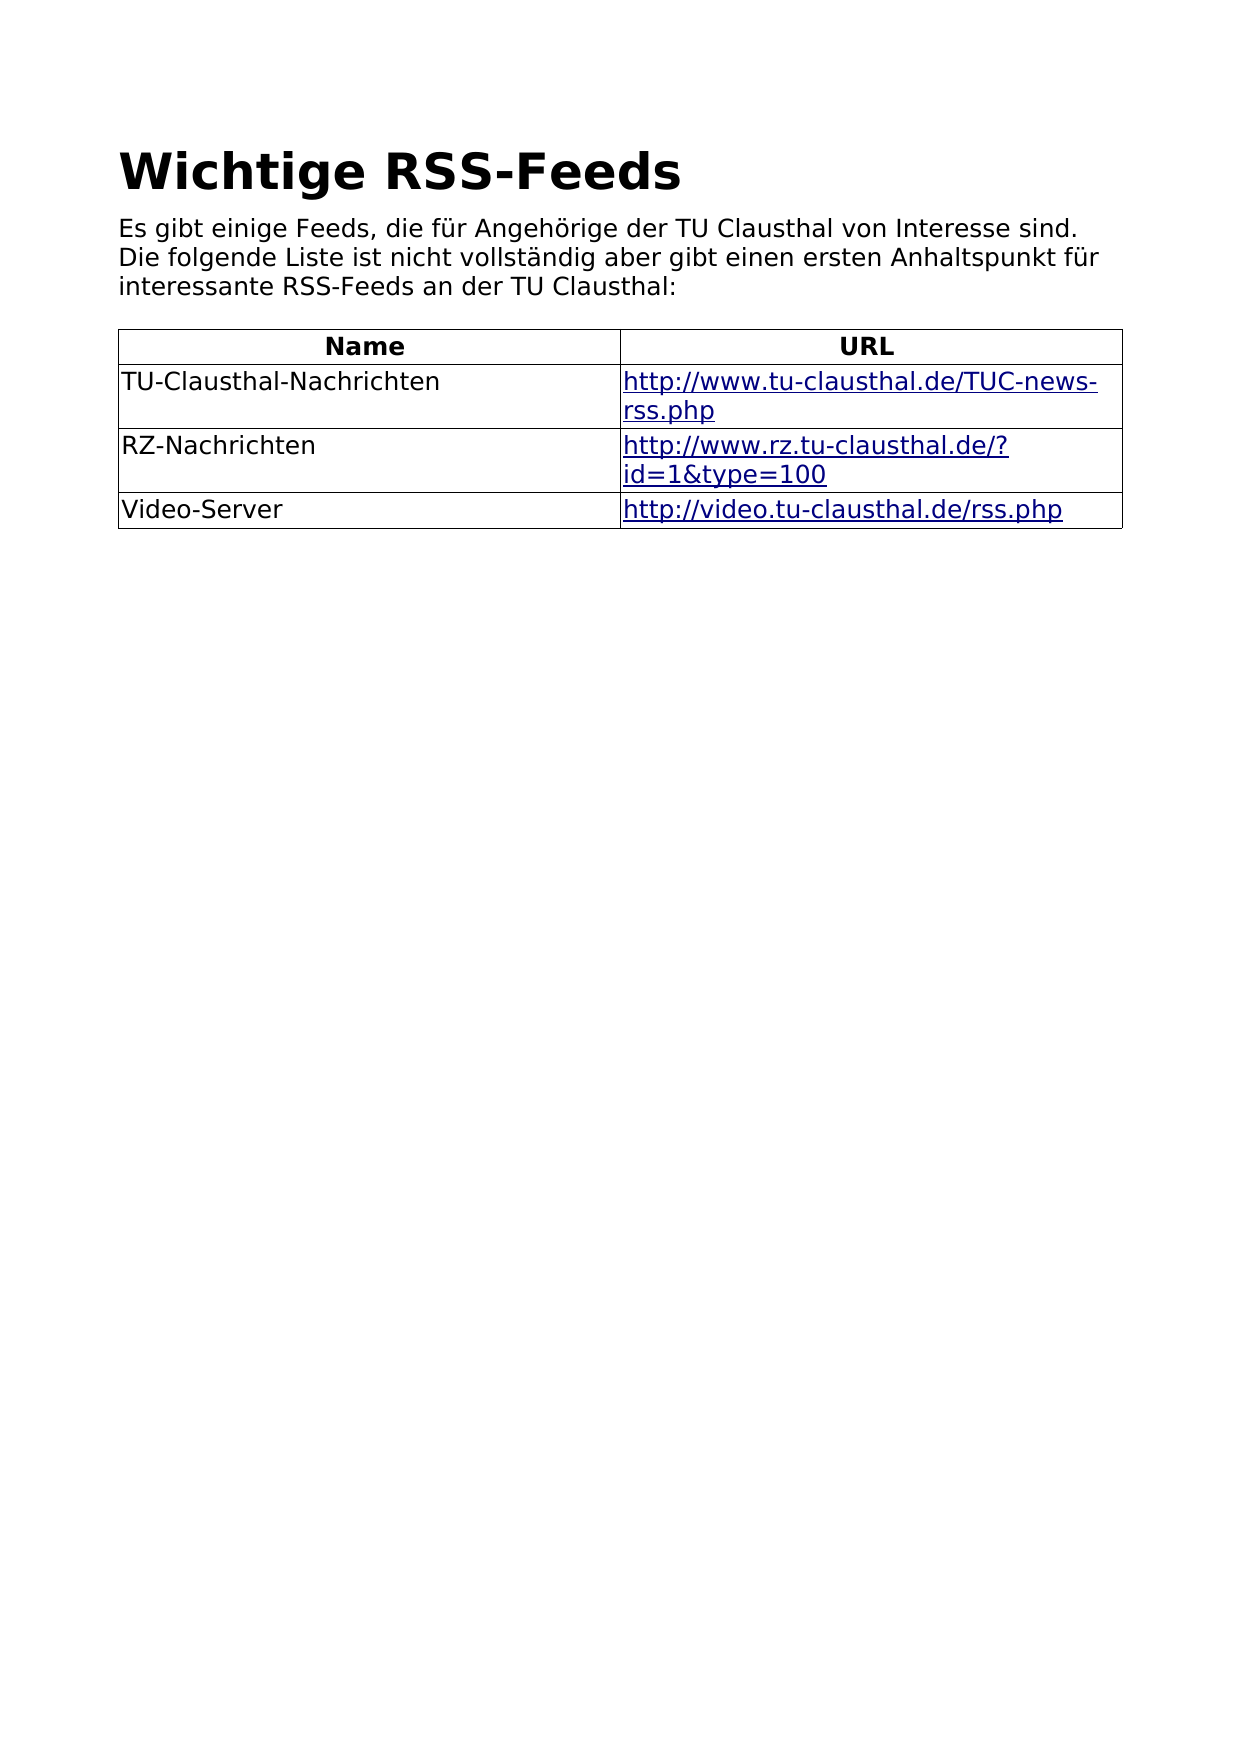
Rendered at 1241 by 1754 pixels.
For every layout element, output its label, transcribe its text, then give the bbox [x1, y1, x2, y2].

table_cell TU-Clausthal-Nachrichten [119, 365, 620, 428]
table_cell RZ-Nachrichten [119, 429, 620, 492]
subtitle Wichtige RSS-Feeds [118, 143, 1122, 201]
table_header URL [621, 330, 1122, 364]
table_header Name [119, 330, 620, 364]
text Es gibt einige Feeds, die für Angehörige der TU Clausthal von Interesse sind. Die folgende Liste ist nicht vollständig aber gibt einen ersten Anhaltspunkt für interessante RSS-Feeds an der TU Clausthal: [118, 214, 1122, 301]
table_cell http://www.rz.tu-clausthal.de/?id=1&type=100 [621, 429, 1122, 492]
table_cell Video-Server [119, 493, 620, 527]
table_cell http://video.tu-clausthal.de/rss.php [621, 493, 1122, 527]
table_cell http://www.tu-clausthal.de/TUC-news-rss.php [621, 365, 1122, 428]
